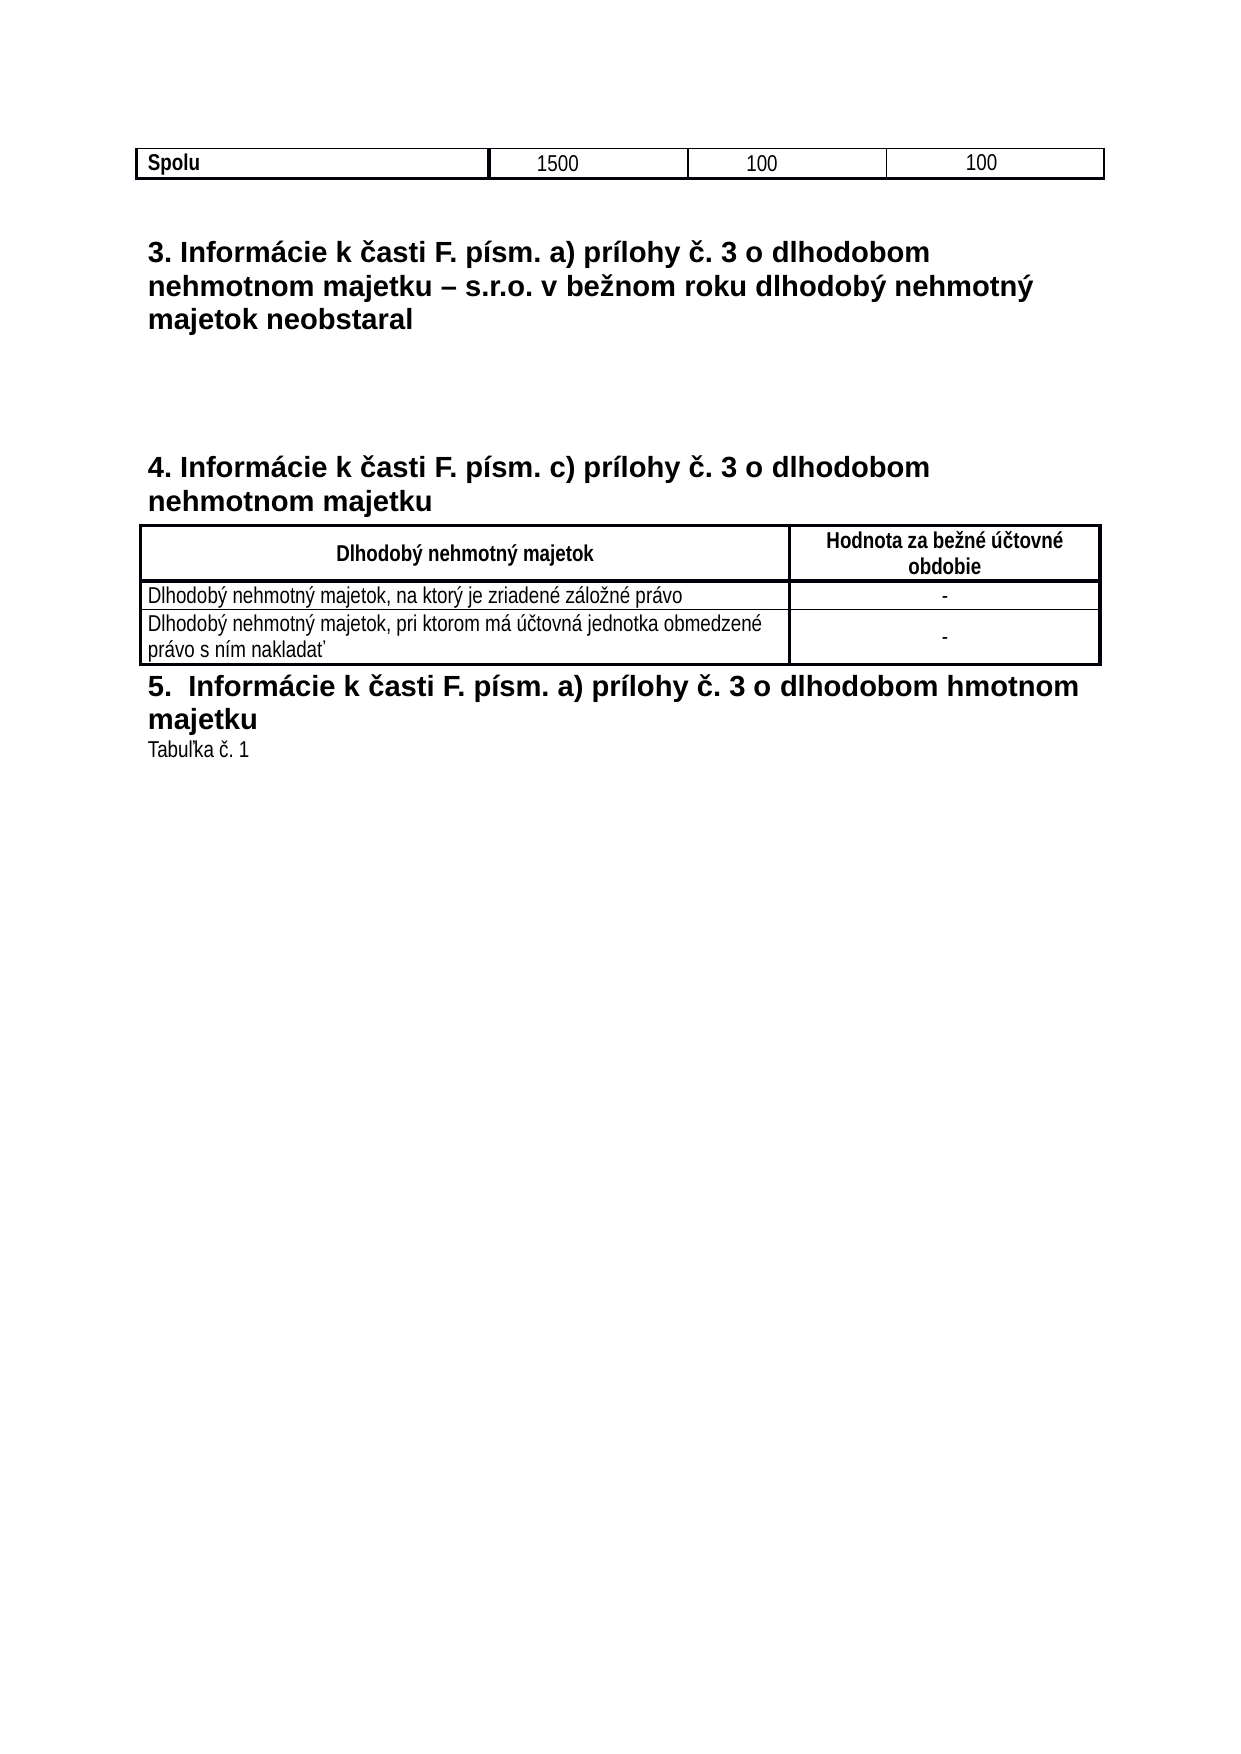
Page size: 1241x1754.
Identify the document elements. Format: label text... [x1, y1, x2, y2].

table_cell - [791, 583, 1098, 609]
table_header Hodnota za bežné účtovné obdobie [791, 527, 1098, 579]
title 4. Informácie k časti F. písm. c) prílohy č. 3 o dlhodobom nehmotnom majetku [148, 450, 1093, 517]
title 3. Informácie k časti F. písm. a) prílohy č. 3 o dlhodobom nehmotnom majetku – s.r.o. v bežnom roku dlhodobý nehmotný majetok neobstaral [148, 235, 1093, 336]
table_cell Dlhodobý nehmotný majetok, pri ktorom má účtovná jednotka obmedzené právo s ním nakladať [142, 610, 788, 662]
table_cell 100 [689, 149, 886, 177]
table_cell Dlhodobý nehmotný majetok, na ktorý je zriadené záložné právo [142, 583, 788, 609]
table_header Dlhodobý nehmotný majetok [142, 527, 788, 579]
text Tabuľka č. 1 [148, 736, 1093, 762]
table_cell Spolu [138, 149, 487, 177]
table_cell 1500 [491, 149, 687, 177]
table_cell 100 [887, 149, 1103, 177]
title 5. Informácie k časti F. písm. a) prílohy č. 3 o dlhodobom hmotnom majetku [148, 668, 1093, 736]
table_cell - [791, 610, 1098, 662]
